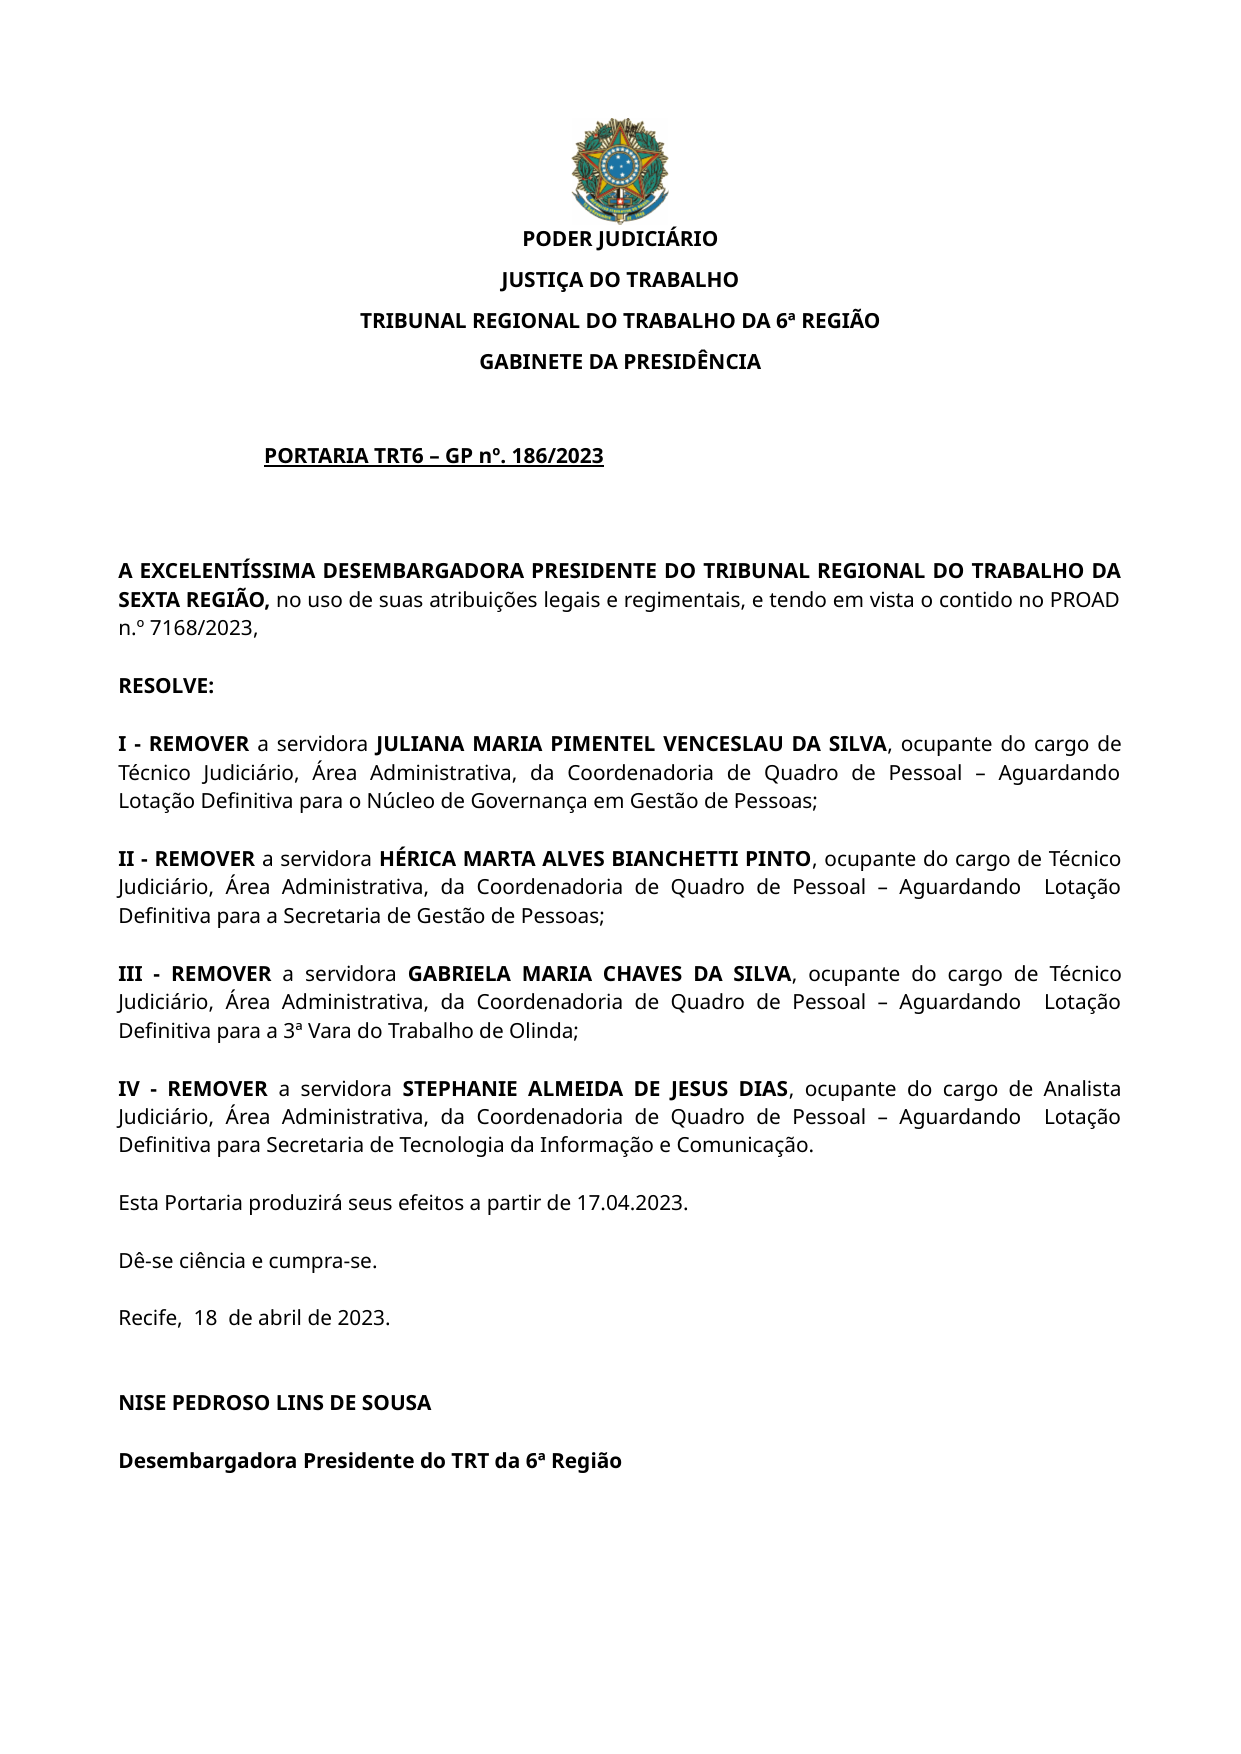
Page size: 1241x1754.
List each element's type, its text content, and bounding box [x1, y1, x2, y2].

text RESOLVE: [118, 671, 1122, 700]
text IV - REMOVER a servidora STEPHANIE ALMEIDA DE JESUS DIAS, ocupante do cargo de Analista Judiciário, Área Administrativa, da Coordenadoria de Quadro de Pessoal – Aguardando Lotação Definitiva para Secretaria de Tecnologia da Informação e Comunicação. [118, 1074, 1122, 1159]
text PODER JUDICIÁRIO [118, 224, 1122, 253]
text GABINETE DA PRESIDÊNCIA [118, 347, 1122, 376]
text Dê-se ciência e cumpra-se. [118, 1246, 1120, 1275]
text I - REMOVER a servidora JULIANA MARIA PIMENTEL VENCESLAU DA SILVA, ocupante do cargo de Técnico Judiciário, Área Administrativa, da Coordenadoria de Quadro de Pessoal – Aguardando Lotação Definitiva para o Núcleo de Governança em Gestão de Pessoas; [118, 729, 1122, 814]
text III - REMOVER a servidora GABRIELA MARIA CHAVES DA SILVA, ocupante do cargo de Técnico Judiciário, Área Administrativa, da Coordenadoria de Quadro de Pessoal – Aguardando Lotação Definitiva para a 3ª Vara do Trabalho de Olinda; [118, 959, 1122, 1044]
text PORTARIA TRT6 – GP nº. 186/2023 [118, 441, 1122, 469]
text A EXCELENTÍSSIMA DESEMBARGADORA PRESIDENTE DO TRIBUNAL REGIONAL DO TRABALHO DA SEXTA REGIÃO, no uso de suas atribuições legais e regimentais, e tendo em vista o contido no PROAD n.º 7168/2023, [118, 557, 1122, 642]
text II - REMOVER a servidora HÉRICA MARTA ALVES BIANCHETTI PINTO, ocupante do cargo de Técnico Judiciário, Área Administrativa, da Coordenadoria de Quadro de Pessoal – Aguardando Lotação Definitiva para a Secretaria de Gestão de Pessoas; [118, 844, 1122, 929]
text TRIBUNAL REGIONAL DO TRABALHO DA 6ª REGIÃO [118, 306, 1122, 335]
text Desembargadora Presidente do TRT da 6ª Região [118, 1446, 1120, 1474]
text JUSTIÇA DO TRABALHO [118, 265, 1122, 294]
text Esta Portaria produzirá seus efeitos a partir de 17.04.2023. [118, 1188, 1122, 1217]
text NISE PEDROSO LINS DE SOUSA [118, 1388, 1120, 1417]
text Recife, 18 de abril de 2023. [118, 1303, 1120, 1331]
